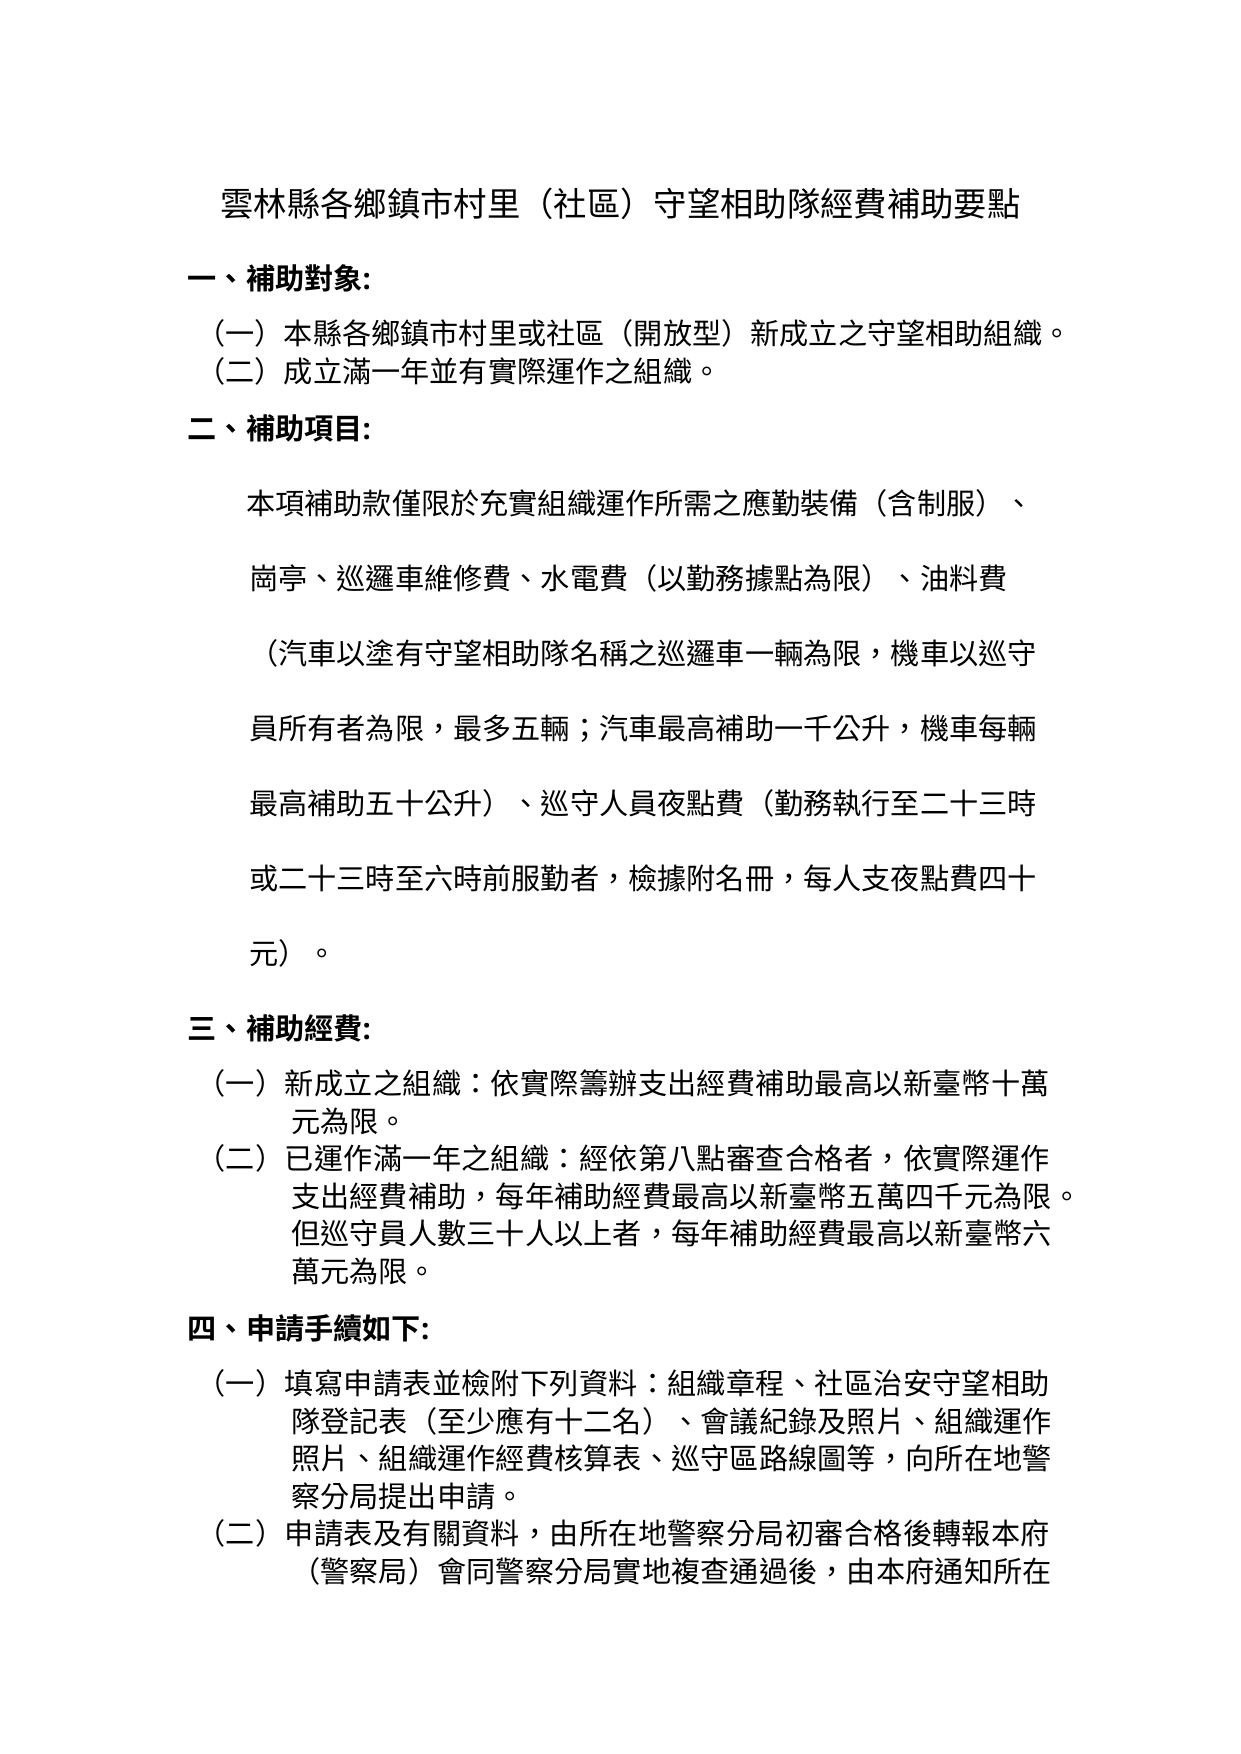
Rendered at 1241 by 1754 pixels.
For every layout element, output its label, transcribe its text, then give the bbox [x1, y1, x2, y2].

text 二、補助項目: [187, 389, 1053, 464]
text 雲林縣各鄉鎮市村里（社區）守望相助隊經費補助要點 [187, 164, 1053, 239]
text 三、補助經費: [187, 989, 1053, 1064]
text （一）新成立之組織：依實際籌辦支出經費補助最高以新臺幣十萬元為限。 [196, 1064, 1053, 1139]
text 四、申請手續如下: [187, 1289, 1053, 1364]
text （二）申請表及有關資料，由所在地警察分局初審合格後轉報本府（警察局）會同警察分局實地複查通過後，由本府通知所在 [196, 1514, 1053, 1589]
text （二）已運作滿一年之組織：經依第八點審查合格者，依實際運作支出經費補助，每年補助經費最高以新臺幣五萬四千元為限。但巡守員人數三十人以上者，每年補助經費最高以新臺幣六萬元為限。 [196, 1139, 1053, 1289]
text （一）填寫申請表並檢附下列資料：組織章程、社區治安守望相助隊登記表（至少應有十二名）、會議紀錄及照片、組織運作照片、組織運作經費核算表、巡守區路線圖等，向所在地警察分局提出申請。 [196, 1364, 1053, 1514]
text （二）成立滿一年並有實際運作之組織。 [187, 352, 1053, 389]
text （一）本縣各鄉鎮市村里或社區（開放型）新成立之守望相助組織。 [187, 314, 1053, 352]
text 本項補助款僅限於充實組織運作所需之應勤裝備（含制服）、崗亭、巡邏車維修費、水電費（以勤務據點為限）、油料費（汽車以塗有守望相助隊名稱之巡邏車一輛為限，機車以巡守員所有者為限，最多五輛；汽車最高補助一千公升，機車每輛最高補助五十公升）、巡守人員夜點費（勤務執行至二十三時或二十三時至六時前服勤者，檢據附名冊，每人支夜點費四十元）。 [246, 464, 1053, 989]
text 一、補助對象: [187, 239, 1053, 314]
